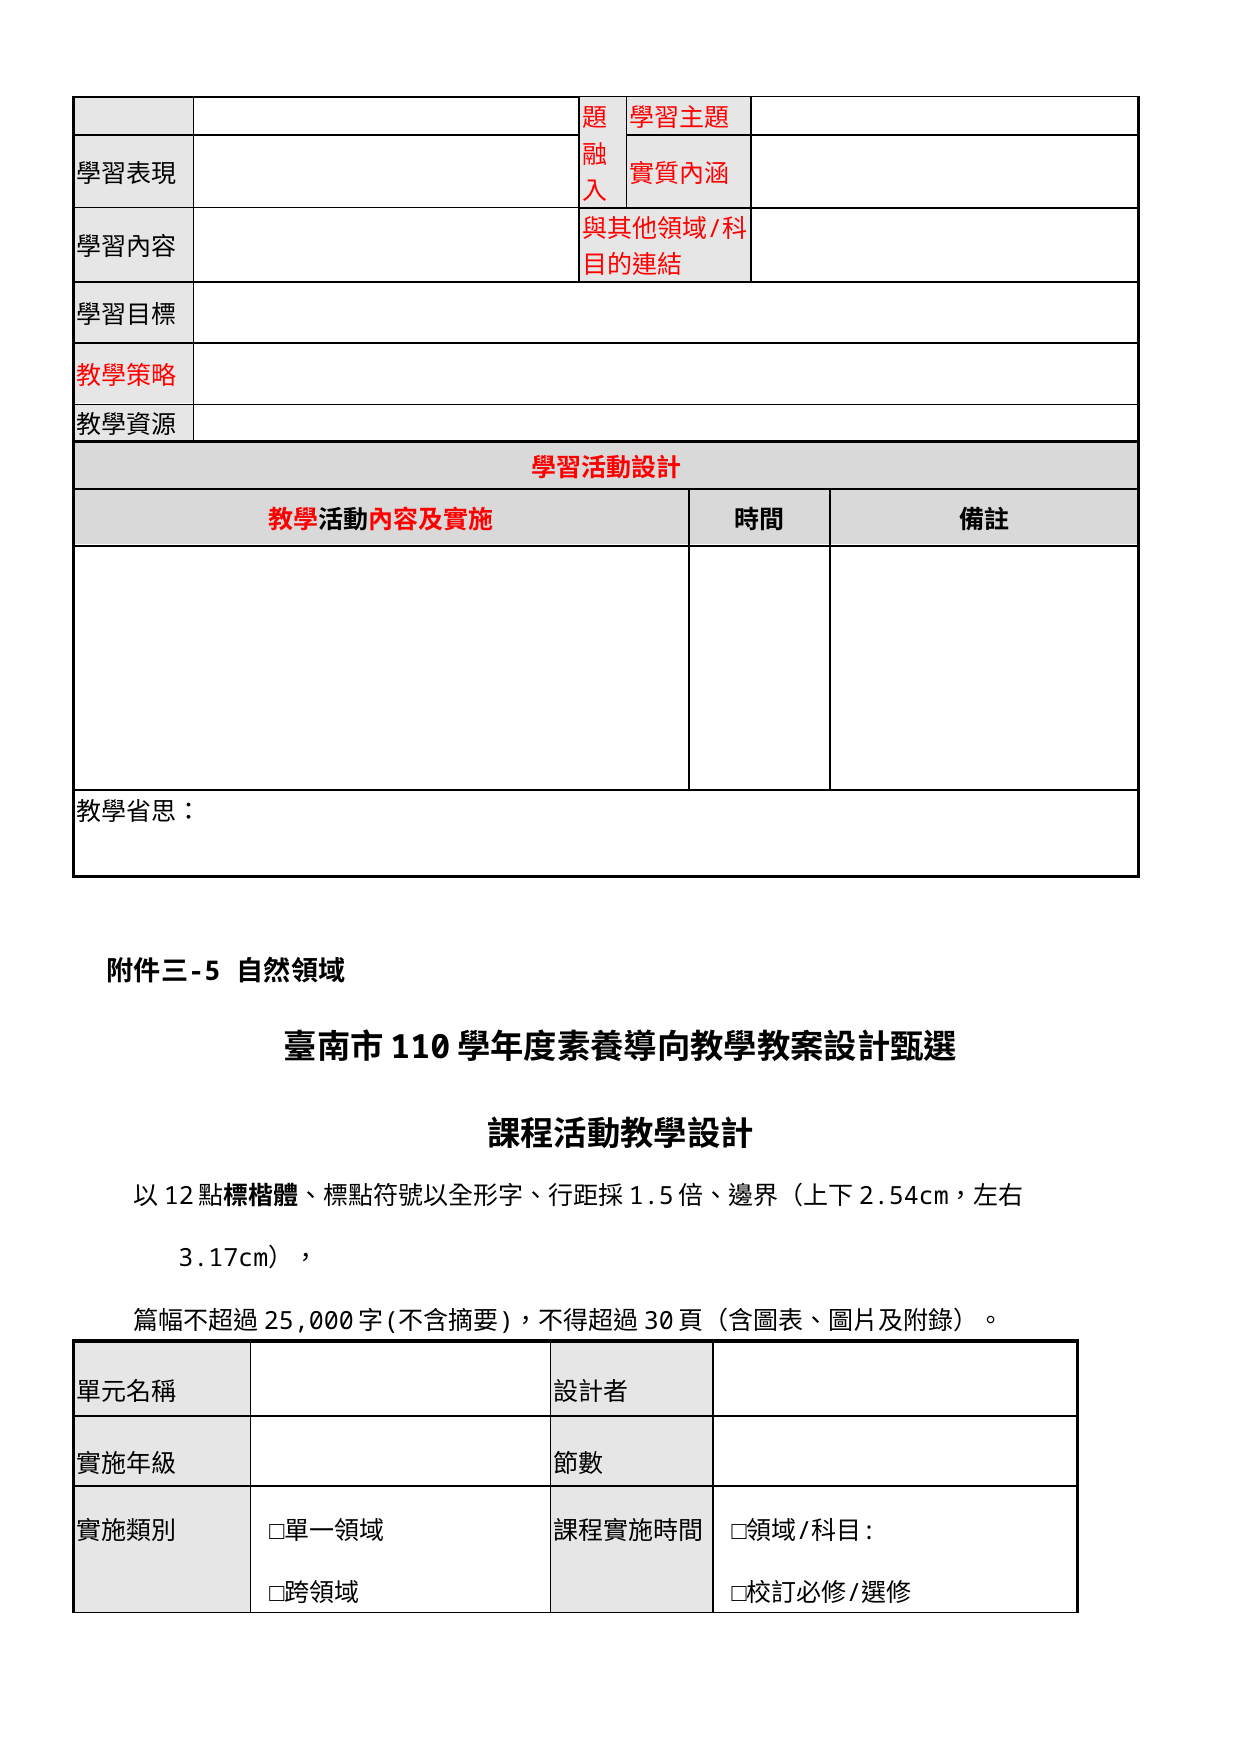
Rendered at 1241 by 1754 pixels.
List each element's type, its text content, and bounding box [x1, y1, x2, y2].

table_cell 學習內容 [75, 208, 193, 281]
table_cell [194, 405, 1137, 440]
text 篇幅不超過25,000字(不含摘要)，不得超過30頁（含圖表、圖片及附錄）。 [134, 1277, 1165, 1339]
text 以12點標楷體、標點符號以全形字、行距採1.5倍、邊界（上下2.54cm，左右3.17cm）， [134, 1152, 1165, 1277]
table_header [251, 1343, 550, 1415]
table_cell [194, 344, 1137, 403]
table_header [714, 1343, 1076, 1415]
table_cell □領域/科目: □校訂必修/選修 [714, 1487, 1076, 1612]
table_cell 學習活動設計 [75, 443, 1137, 488]
table_cell 學習主題 [627, 97, 750, 134]
text 臺南市110學年度素養導向教學教案設計甄選 [75, 1003, 1165, 1065]
table_cell 與其他領域/科目的連結 [580, 209, 750, 281]
table_cell □單一領域 □跨領域 [251, 1487, 550, 1612]
table_cell 教學策略 [75, 344, 193, 403]
table_header 設計者 [551, 1343, 712, 1415]
table_cell 時間 [690, 490, 829, 544]
table_cell 教學活動內容及實施 [75, 490, 688, 544]
table_cell [752, 136, 1137, 207]
table_cell 學習目標 [75, 283, 193, 342]
table_cell 實質內涵 [627, 136, 750, 207]
table_cell 備註 [831, 490, 1137, 544]
table_cell 課程實施時間 [551, 1487, 712, 1612]
table_header 單元名稱 [75, 1343, 250, 1415]
table_cell [194, 283, 1137, 342]
table_cell [752, 209, 1137, 281]
table_cell 題融入 [580, 97, 626, 207]
table_cell 實施年級 [75, 1417, 250, 1485]
table_cell [75, 98, 193, 134]
table_cell 教學資源 [75, 405, 193, 440]
table_cell [194, 208, 578, 281]
table_cell [194, 136, 578, 207]
table_cell [251, 1417, 550, 1485]
text 課程活動教學設計 [75, 1089, 1165, 1152]
table_cell [75, 547, 688, 789]
table_cell 節數 [551, 1417, 712, 1485]
table_cell [194, 98, 578, 134]
table_cell [752, 97, 1137, 134]
table_cell [831, 547, 1137, 789]
text 附件三-5 自然領域 [90, 948, 362, 988]
table_cell [714, 1417, 1076, 1485]
table_cell 實施類別 [75, 1487, 250, 1612]
table_cell [690, 547, 829, 789]
table_cell 教學省思： [75, 791, 1137, 874]
table_cell 學習表現 [75, 136, 193, 207]
